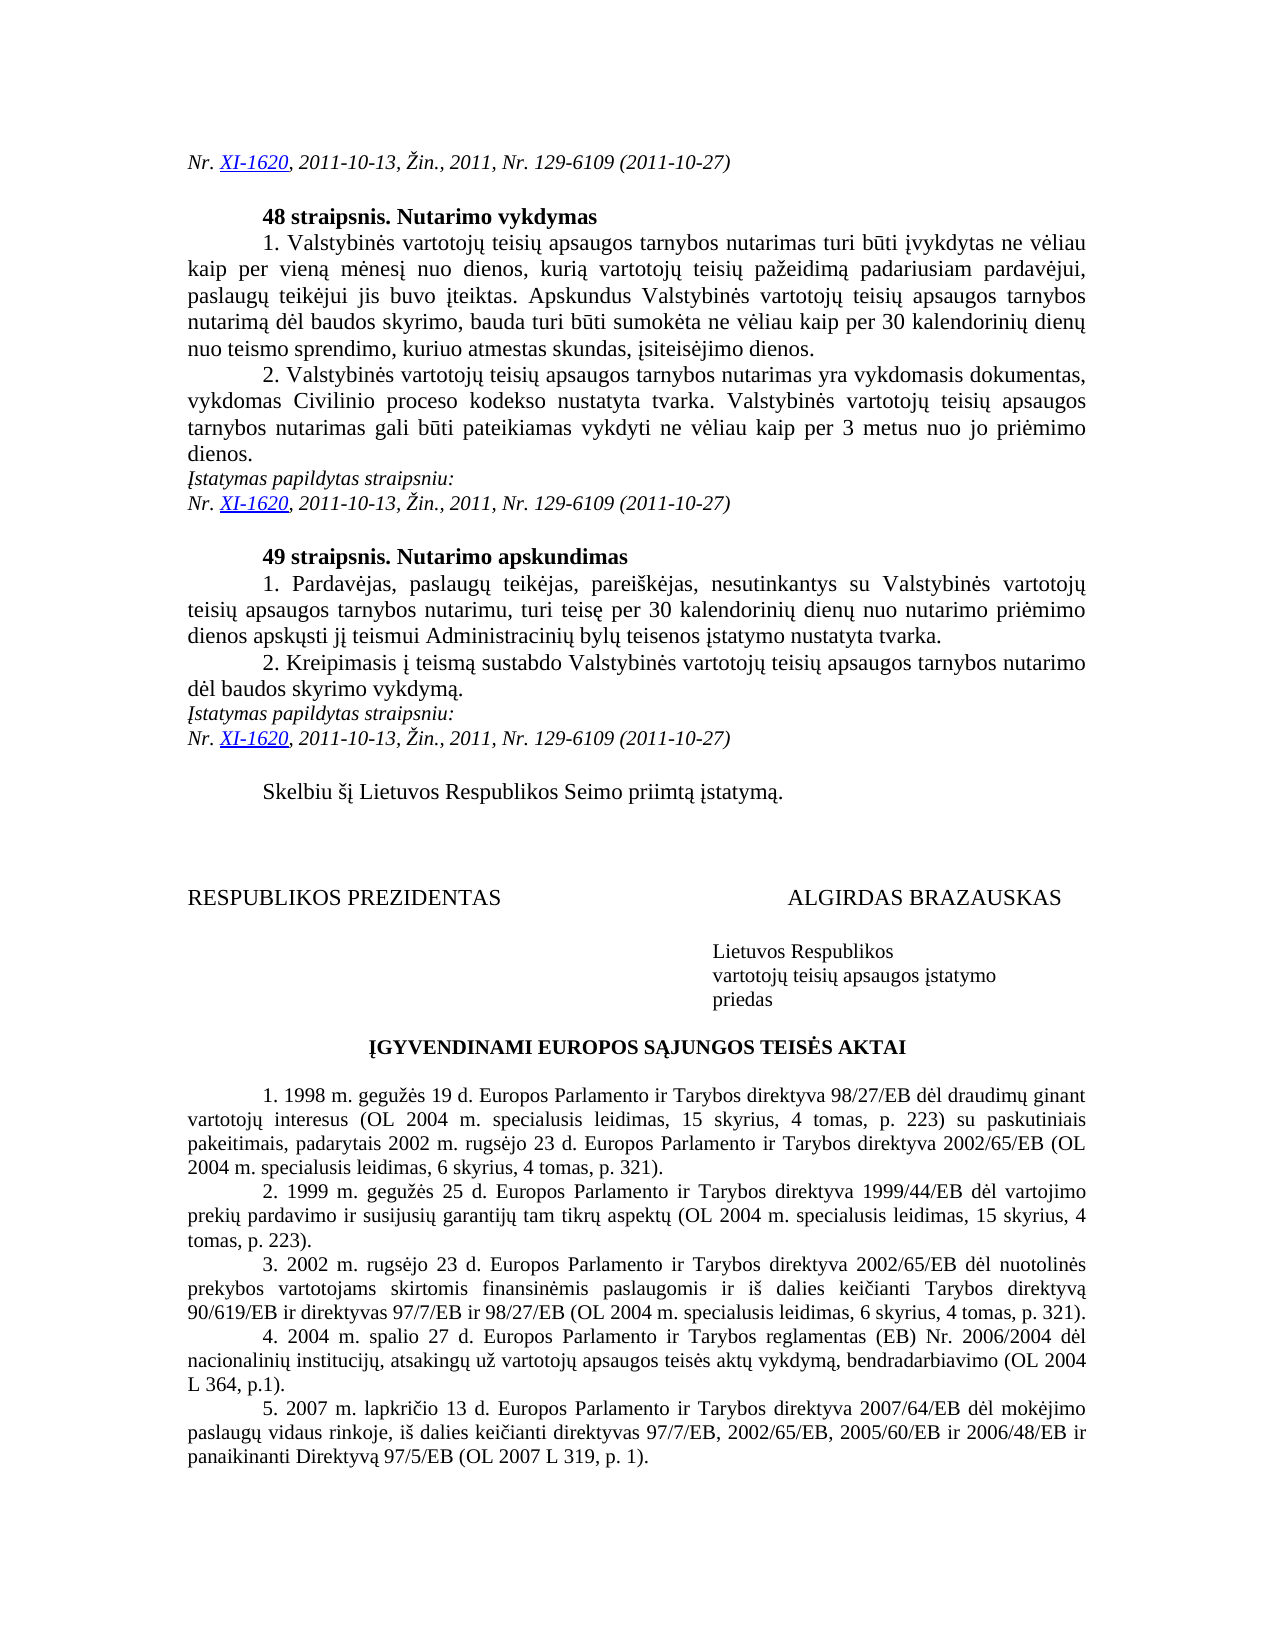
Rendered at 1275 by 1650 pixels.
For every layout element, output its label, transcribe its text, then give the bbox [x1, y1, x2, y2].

subtitle ĮGYVENDINAMI EUROPOS SĄJUNGOS TEISĖS AKTAI [187, 1035, 1087, 1059]
text 5. 2007 m. lapkričio 13 d. Europos Parlamento ir Tarybos direktyva 2007/64/EB dėl mokėjimo paslaugų vidaus rinkoje, iš dalies keičianti direktyvas 97/7/EB, 2002/65/EB, 2005/60/EB ir 2006/48/EB ir panaikinanti Direktyvą 97/5/EB (OL 2007 L 319, p. 1). [187, 1396, 1087, 1468]
text Įstatymas papildytas straipsniu: [187, 701, 1087, 725]
text 48 straipsnis. Nutarimo vykdymas [187, 203, 1087, 229]
text Skelbiu šį Lietuvos Respublikos Seimo priimtą įstatymą. [187, 778, 1087, 804]
text 2. Kreipimasis į teismą sustabdo Valstybinės vartotojų teisių apsaugos tarnybos nutarimo dėl baudos skyrimo vykdymą. [187, 649, 1087, 701]
text Nr. XI-1620, 2011-10-13, Žin., 2011, Nr. 129-6109 (2011-10-27) [187, 490, 1087, 514]
text Nr. XI-1620, 2011-10-13, Žin., 2011, Nr. 129-6109 (2011-10-27) [187, 725, 1087, 749]
text RESPUBLIKOS PREZIDENTAS ALGIRDAS BRAZAUSKAS [187, 884, 1087, 910]
text 1. 1998 m. gegužės 19 d. Europos Parlamento ir Tarybos direktyva 98/27/EB dėl draudimų ginant vartotojų interesus (OL 2004 m. specialusis leidimas, 15 skyrius, 4 tomas, p. 223) su paskutiniais pakeitimais, padarytais 2002 m. rugsėjo 23 d. Europos Parlamento ir Tarybos direktyva 2002/65/EB (OL 2004 m. specialusis leidimas, 6 skyrius, 4 tomas, p. 321). [187, 1083, 1087, 1179]
text Lietuvos Respublikos [187, 939, 1087, 963]
text 1. Pardavėjas, paslaugų teikėjas, pareiškėjas, nesutinkantys su Valstybinės vartotojų teisių apsaugos tarnybos nutarimu, turi teisę per 30 kalendorinių dienų nuo nutarimo priėmimo dienos apskųsti jį teismui Administracinių bylų teisenos įstatymo nustatyta tvarka. [187, 569, 1087, 649]
text priedas [187, 987, 1087, 1011]
text 49 straipsnis. Nutarimo apskundimas [187, 543, 1087, 569]
text Nr. XI-1620, 2011-10-13, Žin., 2011, Nr. 129-6109 (2011-10-27) [187, 150, 1087, 174]
text 1. Valstybinės vartotojų teisių apsaugos tarnybos nutarimas turi būti įvykdytas ne vėliau kaip per vieną mėnesį nuo dienos, kurią vartotojų teisių pažeidimą padariusiam pardavėjui, paslaugų teikėjui jis buvo įteiktas. Apskundus Valstybinės vartotojų teisių apsaugos tarnybos nutarimą dėl baudos skyrimo, bauda turi būti sumokėta ne vėliau kaip per 30 kalendorinių dienų nuo teismo sprendimo, kuriuo atmestas skundas, įsiteisėjimo dienos. [187, 229, 1087, 361]
text 2. 1999 m. gegužės 25 d. Europos Parlamento ir Tarybos direktyva 1999/44/EB dėl vartojimo prekių pardavimo ir susijusių garantijų tam tikrų aspektų (OL 2004 m. specialusis leidimas, 15 skyrius, 4 tomas, p. 223). [187, 1179, 1087, 1252]
text Įstatymas papildytas straipsniu: [187, 466, 1087, 490]
text 3. 2002 m. rugsėjo 23 d. Europos Parlamento ir Tarybos direktyva 2002/65/EB dėl nuotolinės prekybos vartotojams skirtomis finansinėmis paslaugomis ir iš dalies keičianti Tarybos direktyvą 90/619/EB ir direktyvas 97/7/EB ir 98/27/EB (OL 2004 m. specialusis leidimas, 6 skyrius, 4 tomas, p. 321). [187, 1252, 1087, 1324]
text 4. 2004 m. spalio 27 d. Europos Parlamento ir Tarybos reglamentas (EB) Nr. 2006/2004 dėl nacionalinių institucijų, atsakingų už vartotojų apsaugos teisės aktų vykdymą, bendradarbiavimo (OL 2004 L 364, p.1). [187, 1324, 1087, 1396]
text 2. Valstybinės vartotojų teisių apsaugos tarnybos nutarimas yra vykdomasis dokumentas, vykdomas Civilinio proceso kodekso nustatyta tvarka. Valstybinės vartotojų teisių apsaugos tarnybos nutarimas gali būti pateikiamas vykdyti ne vėliau kaip per 3 metus nuo jo priėmimo dienos. [187, 361, 1087, 466]
text vartotojų teisių apsaugos įstatymo [187, 963, 1087, 987]
